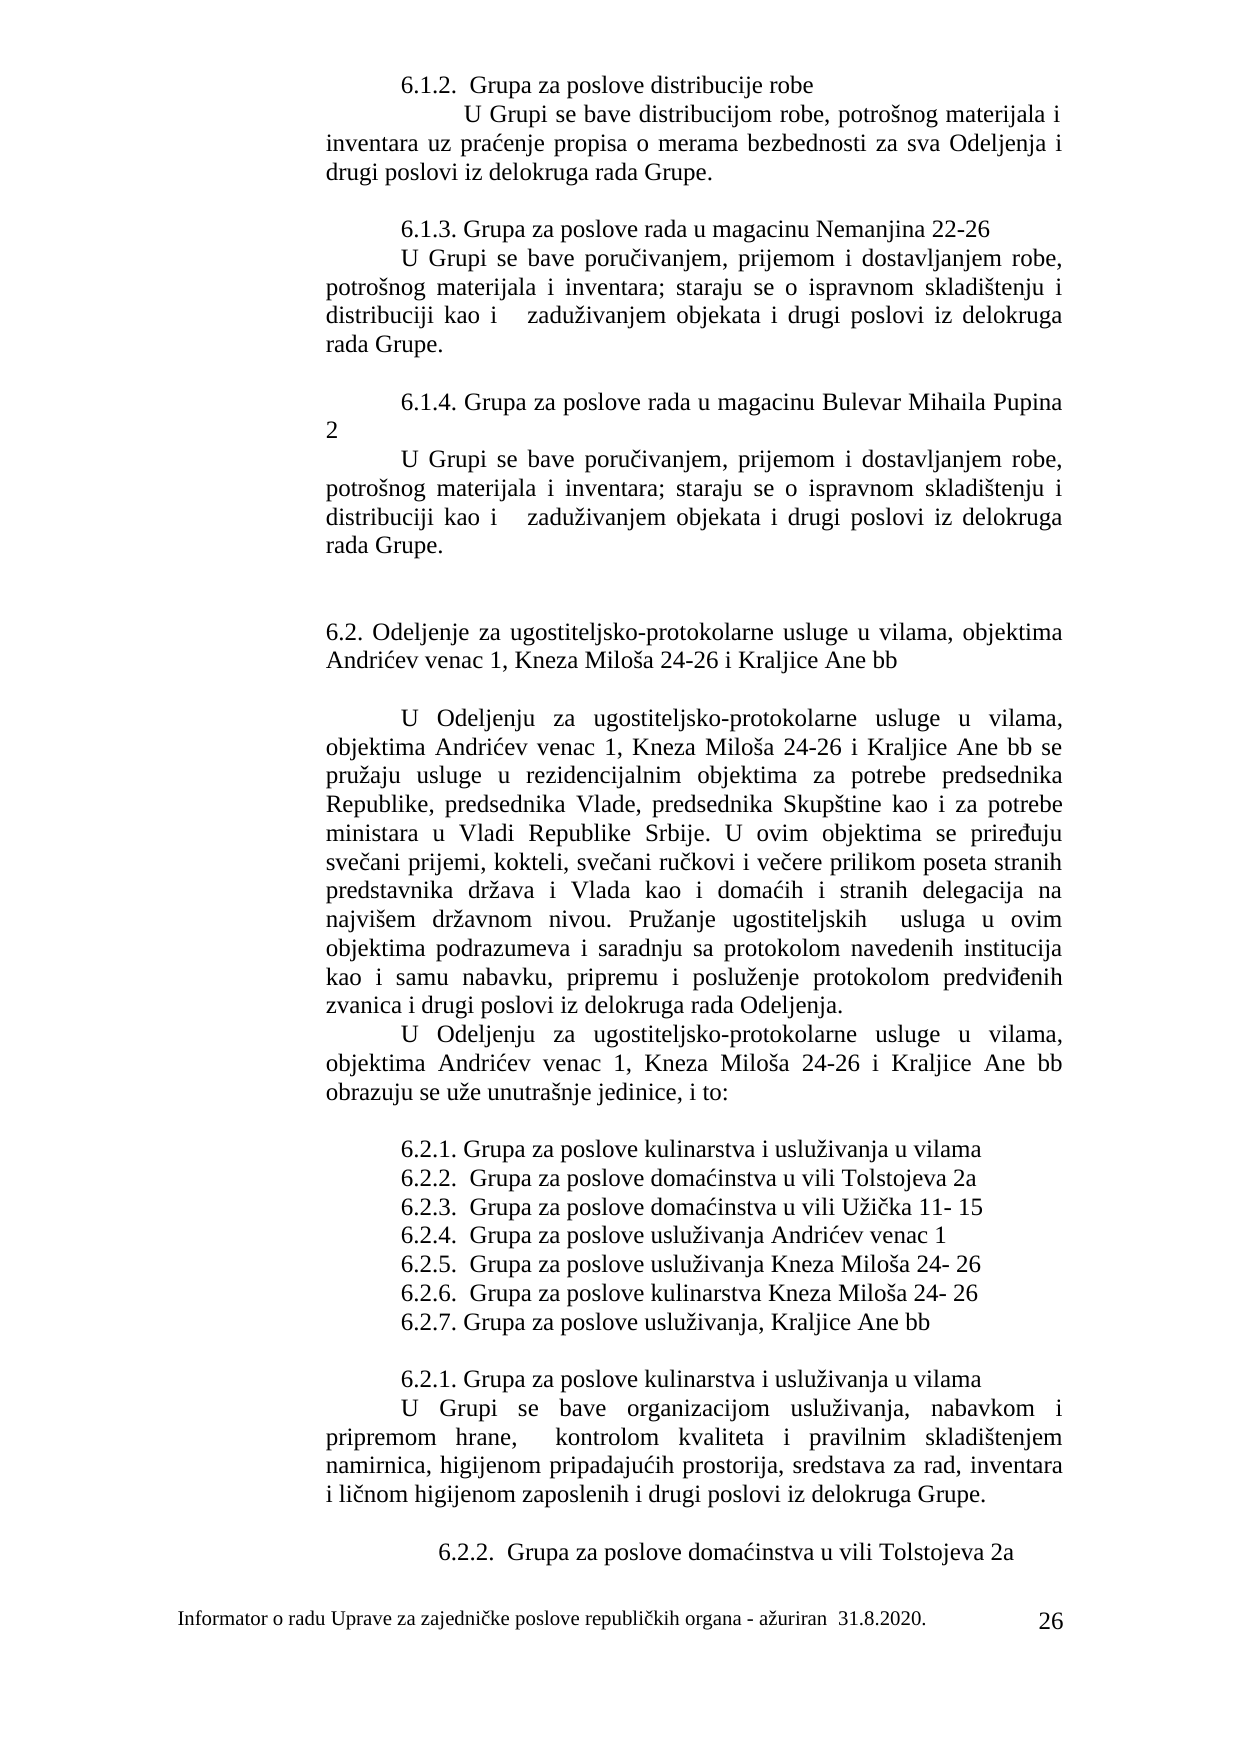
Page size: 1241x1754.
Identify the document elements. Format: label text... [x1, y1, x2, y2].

text 6.2. Odeljenje za ugostiteljsko-protokolarne usluge u vilama, objektima Andrićev venac 1, Kneza Miloša 24-26 i Kraljice Ane bb [326, 617, 1063, 674]
text 6.2.4. Grupa za poslove usluživanja Andrićev venac 1 [326, 1220, 1063, 1249]
text U Odeljenju za ugostiteljsko-protokolarne usluge u vilama, objektima Andrićev venac 1, Kneza Miloša 24-26 i Kraljice Ane bb obrazuju se uže unutrašnje jedinice, i to: [326, 1019, 1063, 1105]
text U Grupi se bave poručivanjem, prijemom i dostavljanjem robe, potrošnog materijala i inventara; staraju se o ispravnom skladištenju i distribuciji kao i zaduživanjem objekata i drugi poslovi iz delokruga rada Grupe. [326, 243, 1063, 358]
text 6.1.4. Grupa za poslove rada u magacinu Bulevar Mihaila Pupina 2 [326, 387, 1063, 444]
text U Grupi se bave organizacijom usluživanja, nabavkom i pripremom hrane, kontrolom kvaliteta i pravilnim skladištenjem namirnica, higijenom pripadajućih prostorija, sredstava za rad, inventara i ličnom higijenom zaposlenih i drugi poslovi iz delokruga Grupe. [326, 1393, 1063, 1508]
text 6.1.2. Grupa za poslove distribucije robe [326, 70, 1063, 99]
text 6.2.2. Grupa za poslove domaćinstva u vili Tolstojeva 2a [326, 1163, 1063, 1192]
text 6.2.3. Grupa za poslove domaćinstva u vili Užička 11- 15 [326, 1192, 1063, 1220]
text 6.2.7. Grupa za poslove usluživanja, Kraljice Ane bb [326, 1307, 1063, 1335]
text 6.2.1. Grupa za poslove kulinarstva i usluživanja u vilama [326, 1364, 1063, 1393]
text U Grupi se bave distribucijom robe, potrošnog materijala i inventara uz praćenje propisa o merama bezbednosti za sva Odeljenja i drugi poslovi iz delokruga rada Grupe. [326, 99, 1063, 185]
text 6.2.5. Grupa za poslove usluživanja Kneza Miloša 24- 26 [326, 1249, 1063, 1278]
text U Grupi se bave poručivanjem, prijemom i dostavljanjem robe, potrošnog materijala i inventara; staraju se o ispravnom skladištenju i distribuciji kao i zaduživanjem objekata i drugi poslovi iz delokruga rada Grupe. [326, 444, 1063, 559]
text 6.2.6. Grupa za poslove kulinarstva Kneza Miloša 24- 26 [326, 1278, 1063, 1307]
text 6.2.1. Grupa za poslove kulinarstva i usluživanja u vilama [326, 1134, 1063, 1163]
text U Odeljenju za ugostiteljsko-protokolarne usluge u vilama, objektima Andrićev venac 1, Kneza Miloša 24-26 i Kraljice Ane bb se pružaju usluge u rezidencijalnim objektima za potrebe predsednika Republike, predsednika Vlade, predsednika Skupštine kao i za potrebe ministara u Vladi Republike Srbije. U ovim objektima se priređuju svečani prijemi, kokteli, svečani ručkovi i večere prilikom poseta stranih predstavnika država i Vlada kao i domaćih i stranih delegacija na najvišem državnom nivou. Pružanje ugostiteljskih usluga u ovim objektima podrazumeva i saradnju sa protokolom navedenih institucija kao i samu nabavku, pripremu i posluženje protokolom predviđenih zvanica i drugi poslovi iz delokruga rada Odeljenja. [326, 703, 1063, 1019]
text 6.1.3. Grupa za poslove rada u magacinu Nemanjina 22-26 [326, 214, 1063, 243]
text 6.2.2. Grupa za poslove domaćinstva u vili Tolstojeva 2a [326, 1537, 1063, 1565]
